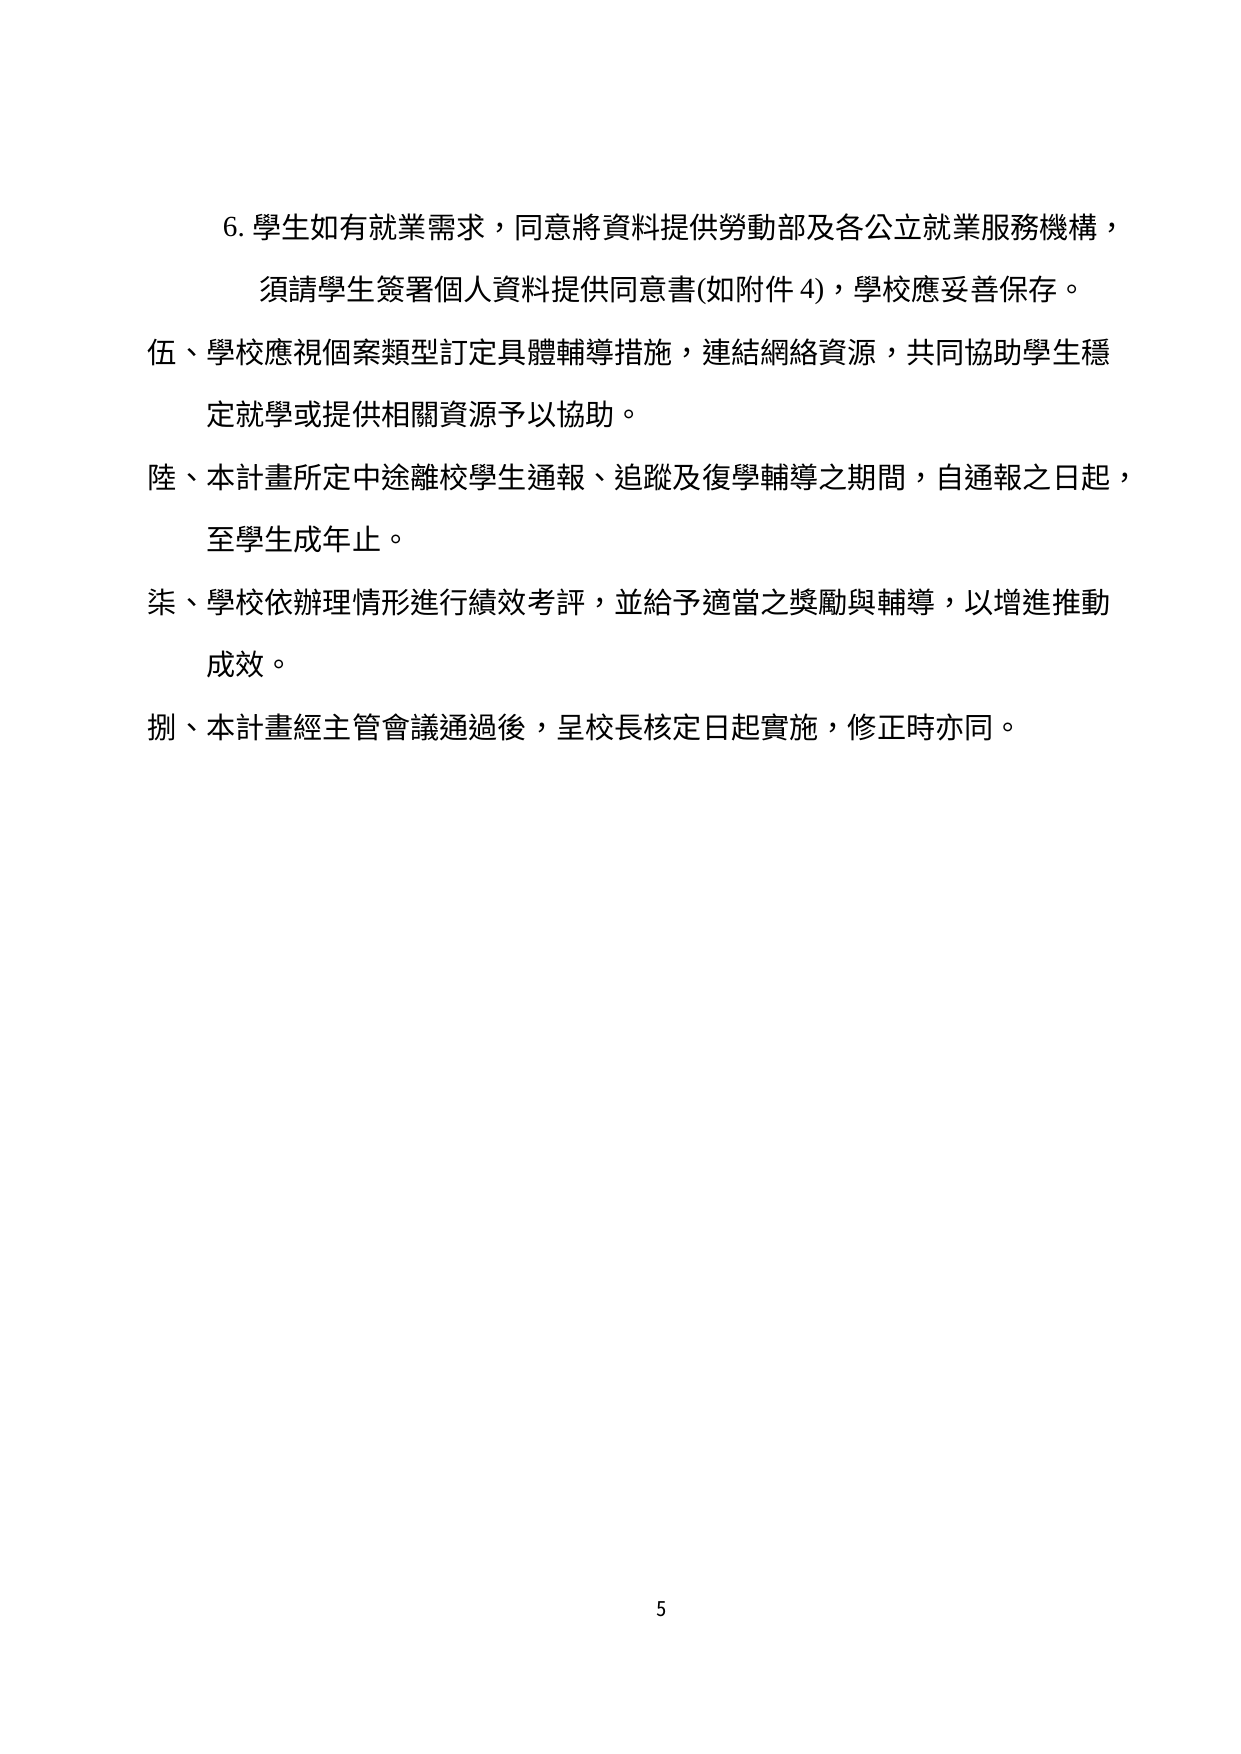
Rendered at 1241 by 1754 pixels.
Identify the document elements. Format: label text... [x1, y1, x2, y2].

text 捌、本計畫經主管會議通過後，呈校長核定日起實施，修正時亦同。 [148, 684, 1122, 746]
text 伍、學校應視個案類型訂定具體輔導措施，連結網絡資源，共同協助學生穩定就學或提供相關資源予以協助。 [148, 309, 1122, 434]
text 柒、學校依辦理情形進行績效考評，並給予適當之獎勵與輔導，以增進推動成效。 [148, 559, 1122, 684]
text 6. 學生如有就業需求，同意將資料提供勞動部及各公立就業服務機構，須請學生簽署個人資料提供同意書(如附件4)，學校應妥善保存。 [223, 184, 1122, 309]
text 陸、本計畫所定中途離校學生通報、追蹤及復學輔導之期間，自通報之日起，至學生成年止。 [148, 434, 1122, 559]
